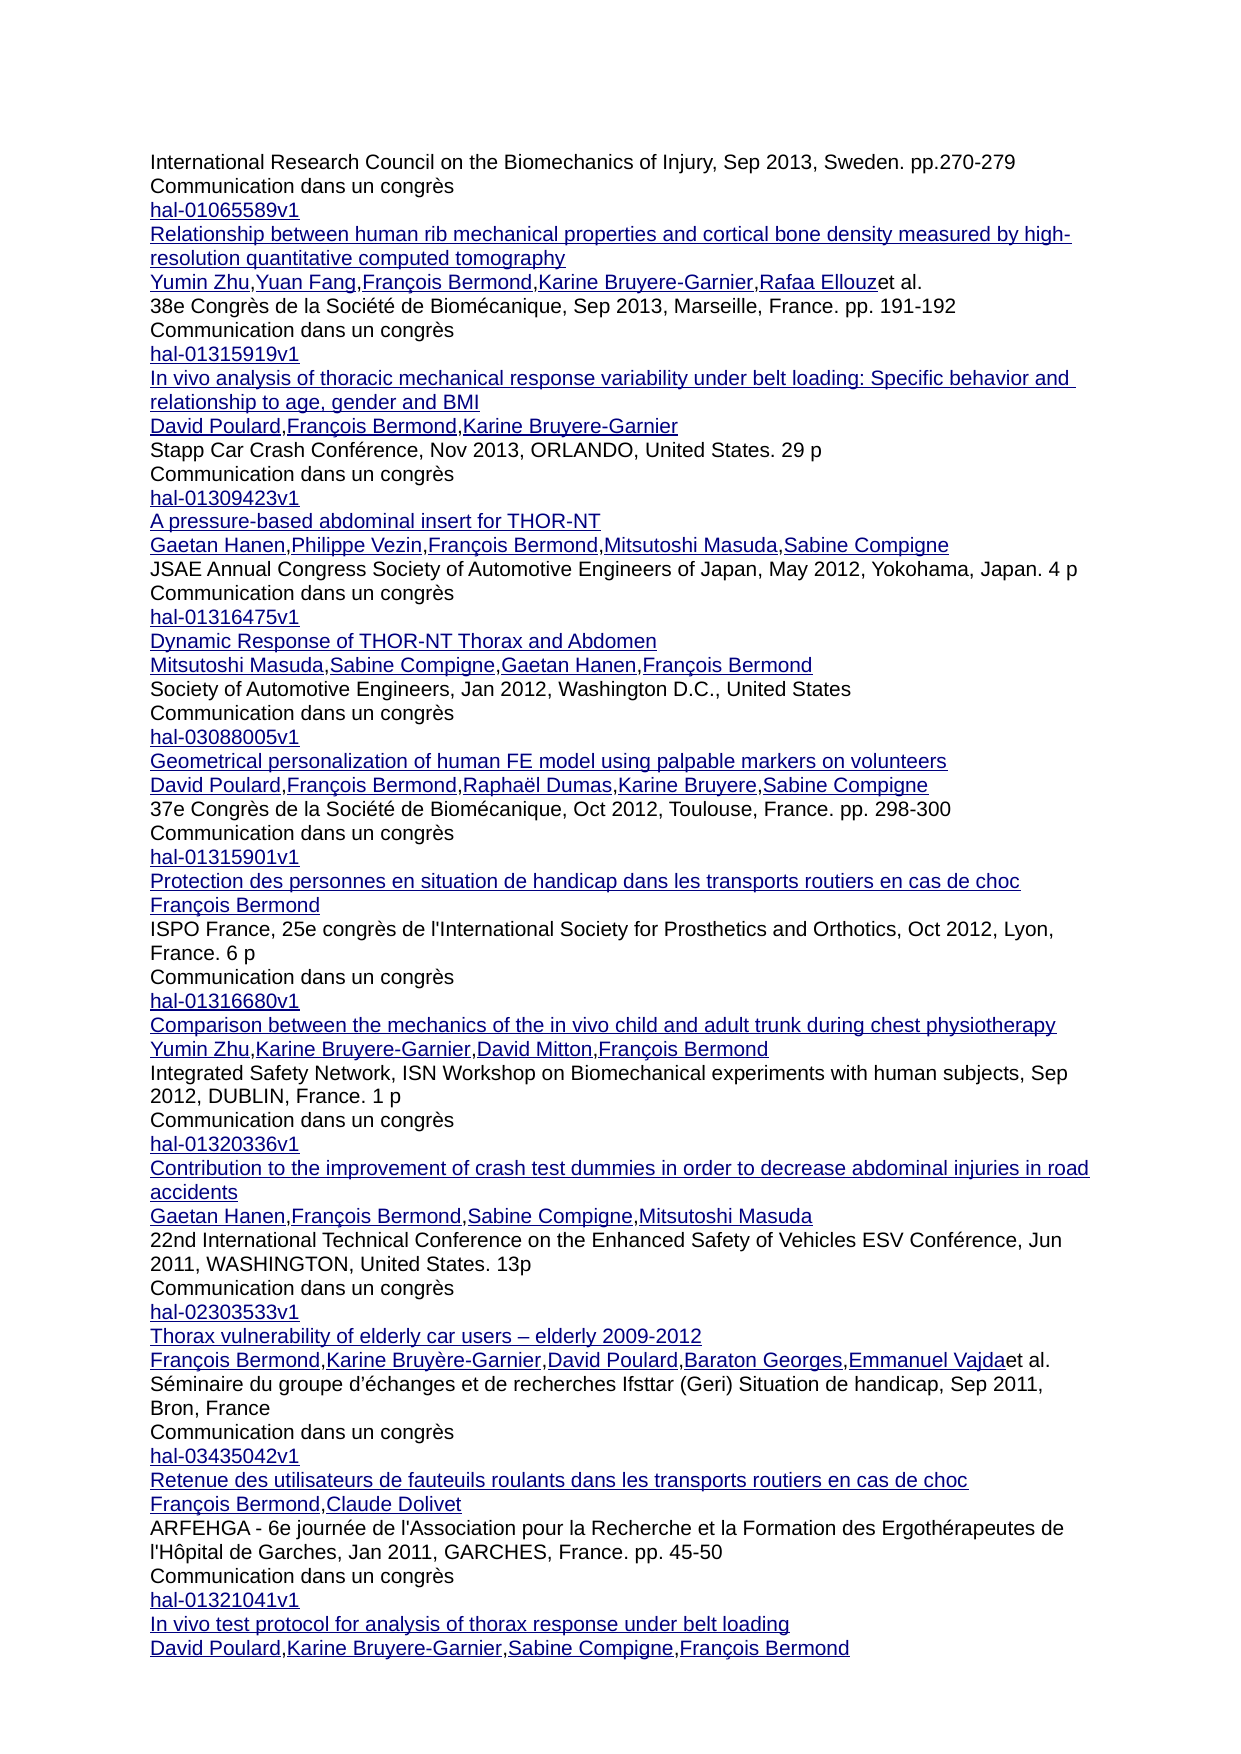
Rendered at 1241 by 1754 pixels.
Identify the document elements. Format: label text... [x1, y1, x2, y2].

table_cell Dynamic Response of THOR-NT Thorax and Abdomen Mitsutoshi Masuda,Sabine Compigne,Gaetan Hanen,François Bermond Society of Automotive Engineers, Jan 2012, Washington D.C., United States Communication dans un congrès hal-03088005v1 [150, 629, 1090, 749]
table_cell In vivo test protocol for analysis of thorax response under belt loading David Poulard,Karine Bruyere-Garnier,Sabine Compigne,François Bermond [150, 1611, 1090, 1659]
table_cell Thorax vulnerability of elderly car users – elderly 2009-2012 François Bermond,Karine Bruyère-Garnier,David Poulard,Baraton Georges,Emmanuel Vajdaet al. Séminaire du groupe d’échanges et de recherches Ifsttar (Geri) Situation de handicap, Sep 2011, Bron, France Communication dans un congrès hal-03435042v1 [150, 1324, 1090, 1468]
table_cell Geometrical personalization of human FE model using palpable markers on volunteers David Poulard,François Bermond,Raphaël Dumas,Karine Bruyere,Sabine Compigne 37e Congrès de la Société de Biomécanique, Oct 2012, Toulouse, France. pp. 298-300 Communication dans un congrès hal-01315901v1 [150, 749, 1090, 869]
table_cell Protection des personnes en situation de handicap dans les transports routiers en cas de choc François Bermond ISPO France, 25e congrès de l'International Society for Prosthetics and Orthotics, Oct 2012, Lyon, France. 6 p Communication dans un congrès hal-01316680v1 [150, 869, 1090, 1012]
table_cell Relationship between human rib mechanical properties and cortical bone density measured by high-resolution quantitative computed tomography Yumin Zhu,Yuan Fang,François Bermond,Karine Bruyere-Garnier,Rafaa Ellouzet al. 38e Congrès de la Société de Biomécanique, Sep 2013, Marseille, France. pp. 191-192 Communication dans un congrès hal-01315919v1 [150, 222, 1090, 366]
table_cell Comparison between the mechanics of the in vivo child and adult trunk during chest physiotherapy Yumin Zhu,Karine Bruyere-Garnier,David Mitton,François Bermond Integrated Safety Network, ISN Workshop on Biomechanical experiments with human subjects, Sep 2012, DUBLIN, France. 1 p Communication dans un congrès hal-01320336v1 [150, 1013, 1090, 1156]
table_cell In vivo analysis of thoracic mechanical response variability under belt loading: Specific behavior and relationship to age, gender and BMI David Poulard,François Bermond,Karine Bruyere-Garnier Stapp Car Crash Conférence, Nov 2013, ORLANDO, United States. 29 p Communication dans un congrès hal-01309423v1 [150, 366, 1090, 509]
table_cell International Research Council on the Biomechanics of Injury, Sep 2013, Sweden. pp.270-279 Communication dans un congrès hal-01065589v1 [150, 150, 1090, 222]
table_cell accidents Gaetan Hanen,François Bermond,Sabine Compigne,Mitsutoshi Masuda 22nd International Technical Conference on the Enhanced Safety of Vehicles ESV Conférence, Jun 2011, WASHINGTON, United States. 13p Communication dans un congrès hal-02303533v1 [150, 1178, 1090, 1324]
table_cell Contribution to the improvement of crash test dummies in order to decrease abdominal injuries in road [150, 1156, 1090, 1177]
table_cell A pressure-based abdominal insert for THOR-NT Gaetan Hanen,Philippe Vezin,François Bermond,Mitsutoshi Masuda,Sabine Compigne JSAE Annual Congress Society of Automotive Engineers of Japan, May 2012, Yokohama, Japan. 4 p Communication dans un congrès hal-01316475v1 [150, 509, 1090, 629]
table_cell Retenue des utilisateurs de fauteuils roulants dans les transports routiers en cas de choc François Bermond,Claude Dolivet ARFEHGA - 6e journée de l'Association pour la Recherche et la Formation des Ergothérapeutes de l'Hôpital de Garches, Jan 2011, GARCHES, France. pp. 45-50 Communication dans un congrès hal-01321041v1 [150, 1468, 1090, 1611]
